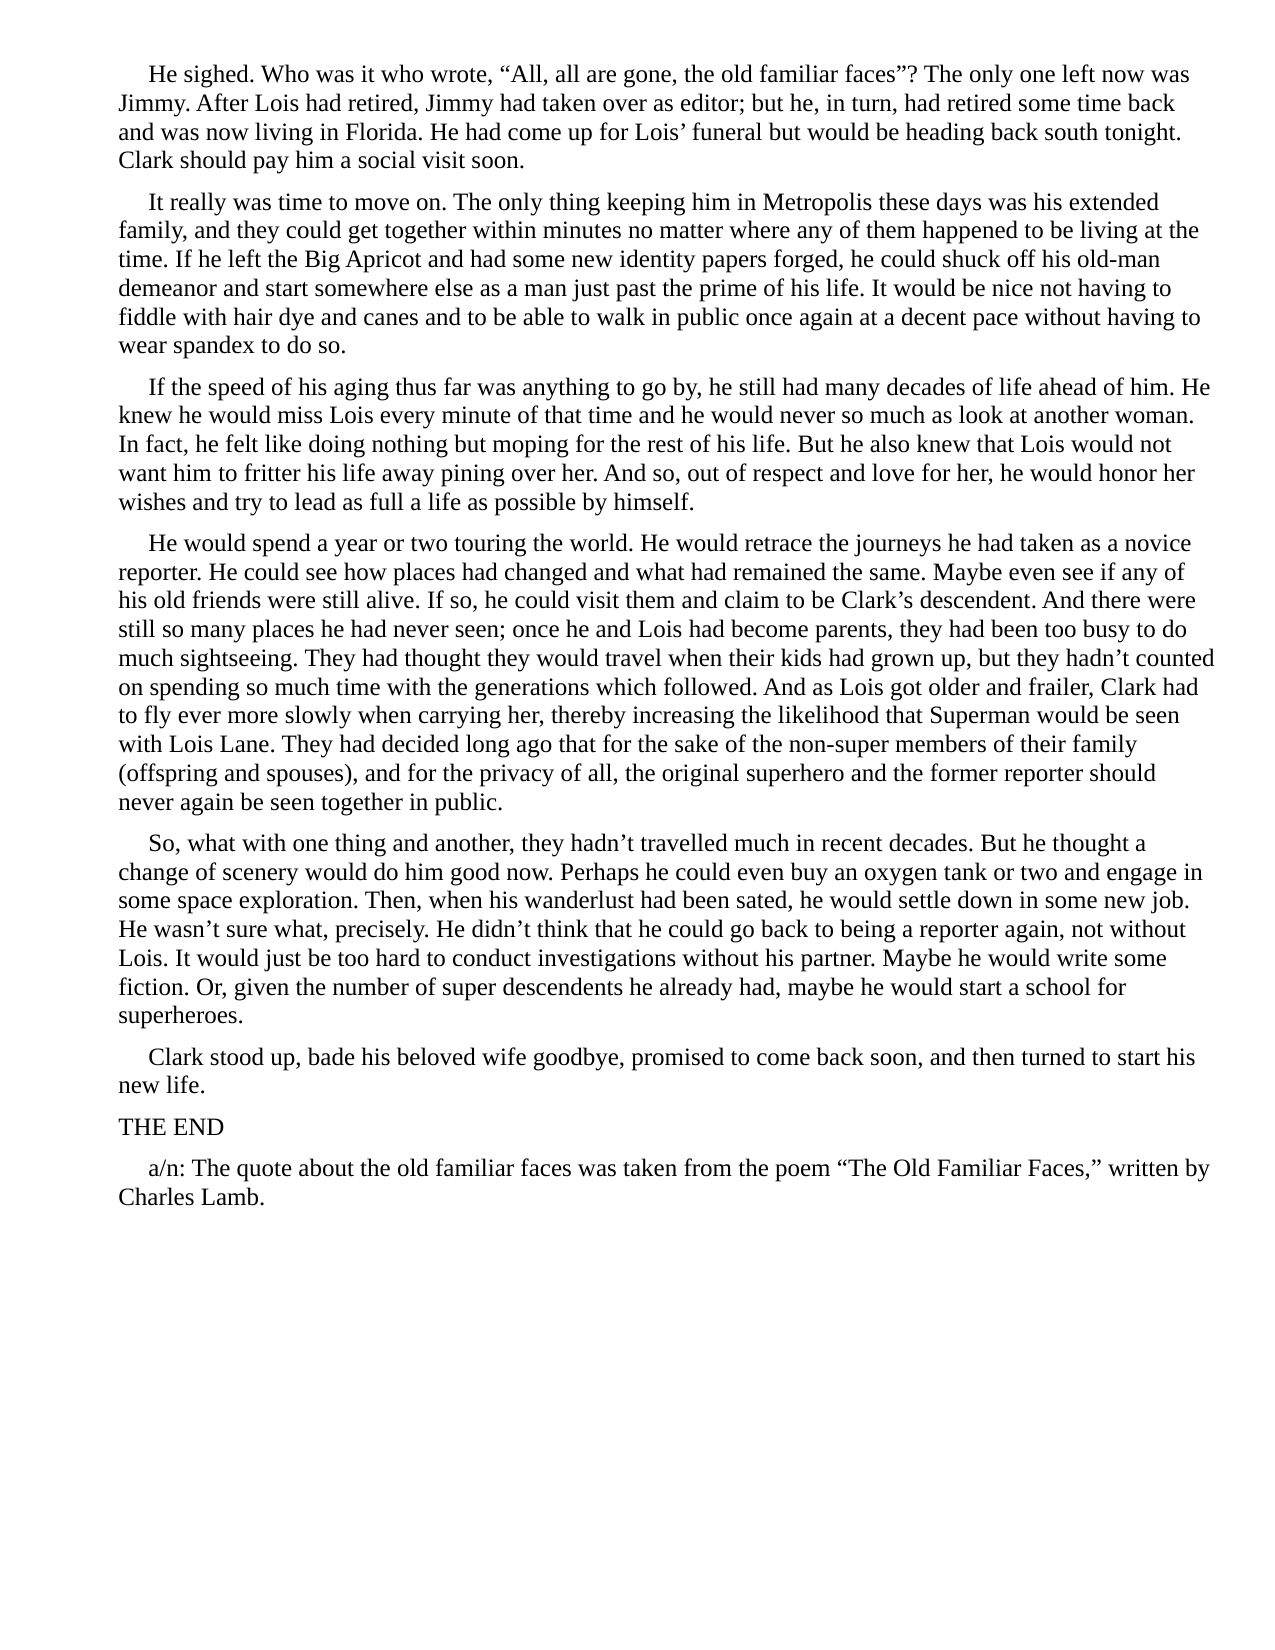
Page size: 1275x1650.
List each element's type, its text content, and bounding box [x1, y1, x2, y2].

text He sighed. Who was it who wrote, “All, all are gone, the old familiar faces”? The only one left now was Jimmy. After Lois had retired, Jimmy had taken over as editor; but he, in turn, had retired some time back and was now living in Florida. He had come up for Lois’ funeral but would be heading back south tonight. Clark should pay him a social visit soon. [118, 59, 1216, 174]
text THE END [118, 1112, 1216, 1140]
text He would spend a year or two touring the world. He would retrace the journeys he had taken as a novice reporter. He could see how places had changed and what had remained the same. Maybe even see if any of his old friends were still alive. If so, he could visit them and claim to be Clark’s descendent. And there were still so many places he had never seen; once he and Lois had become parents, they had been too busy to do much sightseeing. They had thought they would travel when their kids had grown up, but they hadn’t counted on spending so much time with the generations which followed. And as Lois got older and frailer, Clark had to fly ever more slowly when carrying her, thereby increasing the likelihood that Superman would be seen with Lois Lane. They had decided long ago that for the sake of the non-super members of their family (offspring and spouses), and for the privacy of all, the original superhero and the former reporter should never again be seen together in public. [118, 528, 1216, 815]
text It really was time to move on. The only thing keeping him in Metropolis these days was his extended family, and they could get together within minutes no matter where any of them happened to be living at the time. If he left the Big Apricot and had some new identity papers forged, he could shuck off his old-man demeanor and start somewhere else as a man just past the prime of his life. It would be nice not having to fiddle with hair dye and canes and to be able to walk in public once again at a decent pace without having to wear spandex to do so. [118, 187, 1216, 359]
text a/n: The quote about the old familiar faces was taken from the poem “The Old Familiar Faces,” written by Charles Lamb. [118, 1153, 1216, 1210]
text Clark stood up, bade his beloved wife goodbye, promised to come back soon, and then turned to start his new life. [118, 1042, 1216, 1099]
text So, what with one thing and another, they hadn’t travelled much in recent decades. But he thought a change of scenery would do him good now. Perhaps he could even buy an oxygen tank or two and engage in some space exploration. Then, when his wanderlust had been sated, he would settle down in some new job. He wasn’t sure what, precisely. He didn’t think that he could go back to being a reporter again, not without Lois. It would just be too hard to conduct investigations without his partner. Maybe he would write some fiction. Or, given the number of super descendents he already had, maybe he would start a school for superheroes. [118, 828, 1216, 1029]
text If the speed of his aging thus far was anything to go by, he still had many decades of life ahead of him. He knew he would miss Lois every minute of that time and he would never so much as look at another woman. In fact, he felt like doing nothing but moping for the rest of his life. But he also knew that Lois would not want him to fritter his life away pining over her. And so, out of respect and love for her, he would honor her wishes and try to lead as full a life as possible by himself. [118, 372, 1216, 515]
